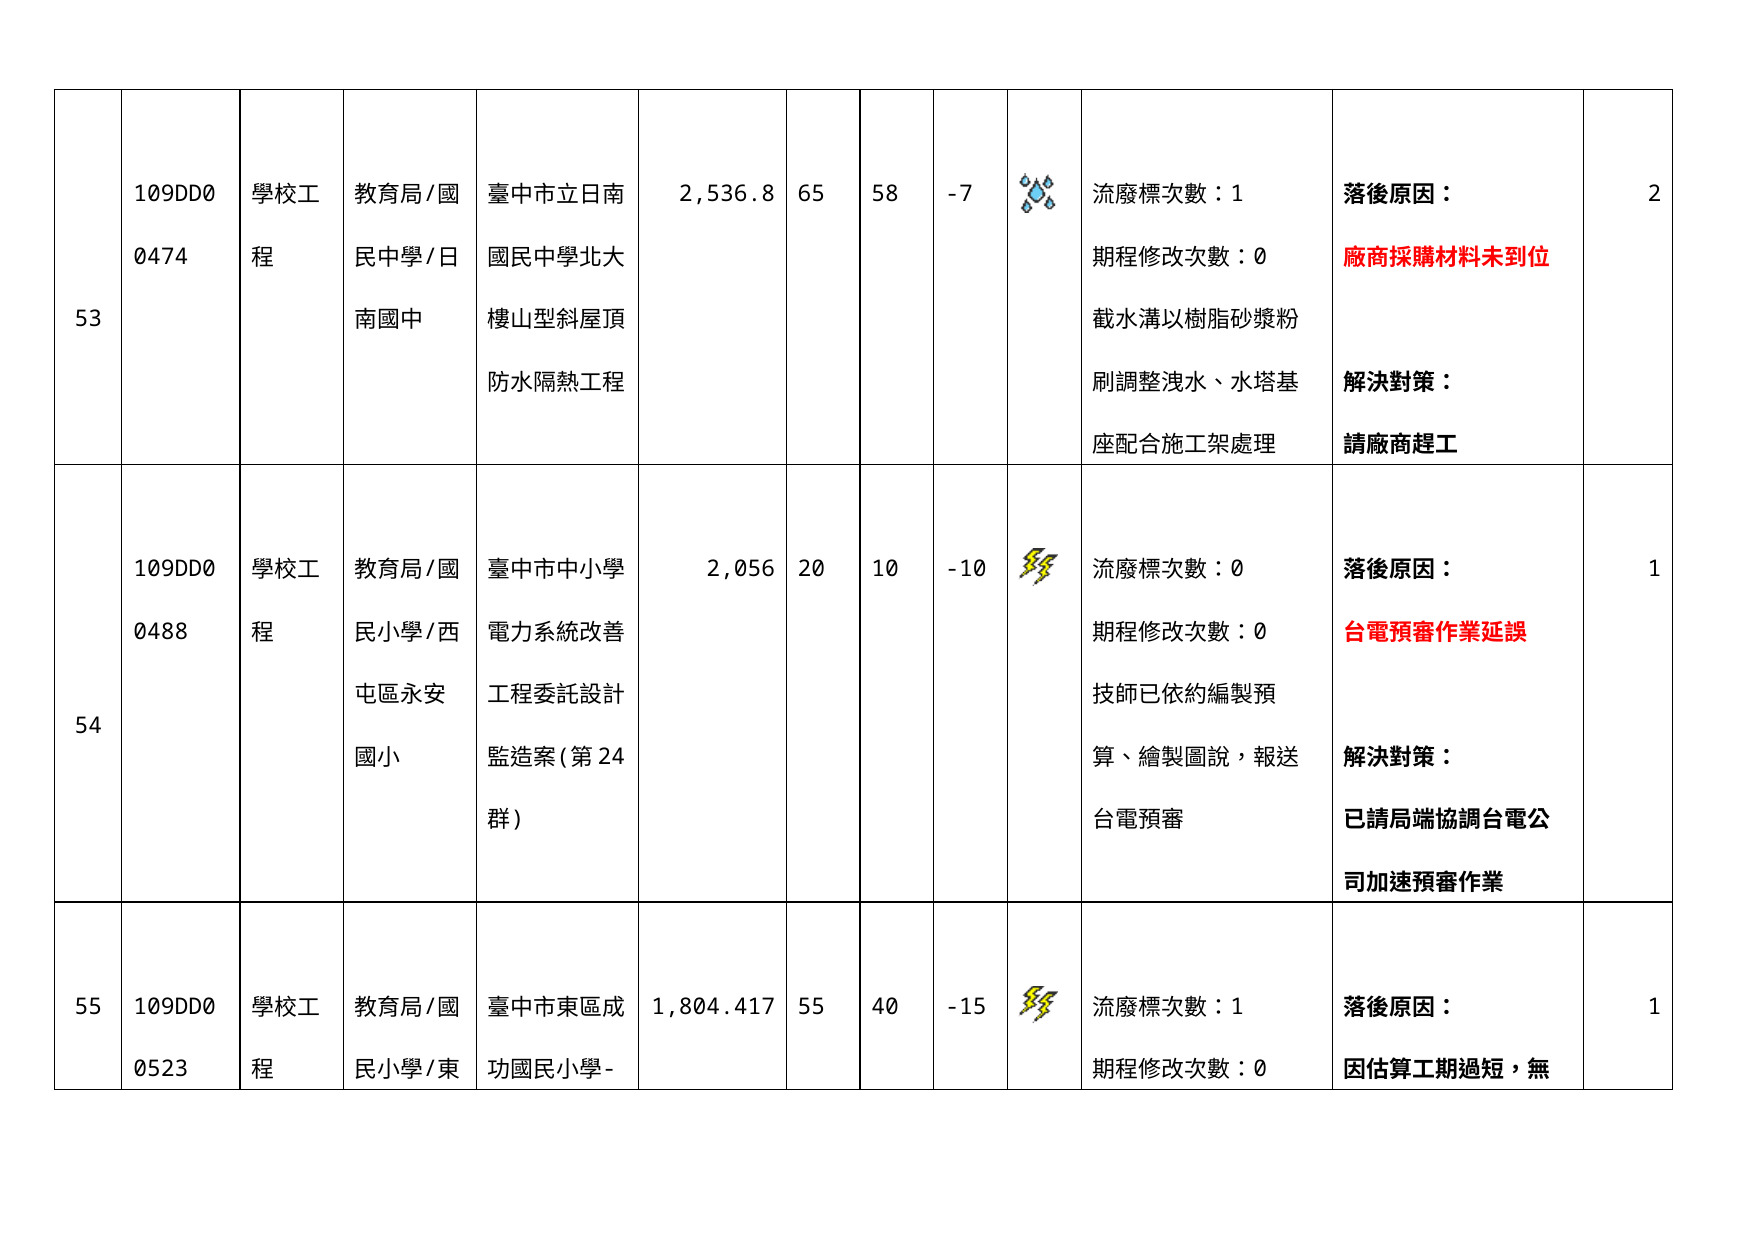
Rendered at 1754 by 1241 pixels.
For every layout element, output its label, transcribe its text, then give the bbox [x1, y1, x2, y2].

table_cell 流廢標次數：1 期程修改次數：0 [1082, 903, 1332, 1089]
table_cell 教育局/國民小學/東 [344, 903, 476, 1089]
table_cell 65 [787, 90, 859, 464]
table_cell [1008, 90, 1081, 464]
table_cell 2,056 [639, 465, 786, 901]
table_cell 1 [1584, 903, 1672, 1089]
table_cell 40 [861, 903, 933, 1089]
table_cell 1,804.417 [639, 903, 786, 1089]
table_cell 20 [787, 465, 859, 901]
table_cell 落後原因： 台電預審作業延誤 解決對策： 已請局端協調台電公司加速預審作業 [1333, 465, 1583, 901]
table_header [1673, 89, 1695, 1090]
table_cell -15 [934, 903, 1007, 1089]
table_cell 學校工程 [241, 465, 343, 901]
table_cell 流廢標次數：0 期程修改次數：0 技師已依約編製預算、繪製圖說，報送台電預審 [1082, 465, 1332, 901]
table_cell 流廢標次數：1 期程修改次數：0 截水溝以樹脂砂漿粉刷調整洩水、水塔基座配合施工架處理 [1082, 90, 1332, 464]
table_cell 53 [55, 90, 121, 464]
table_cell 58 [861, 90, 933, 464]
table_cell 54 [55, 465, 121, 901]
table_cell 109DD00488 [122, 465, 239, 901]
table_cell 教育局/國民小學/西屯區永安國小 [344, 465, 476, 901]
table_cell [1008, 465, 1081, 901]
table_cell 學校工程 [241, 903, 343, 1089]
table_cell 55 [55, 903, 121, 1089]
table_cell 2,536.8 [639, 90, 786, 464]
table_cell -10 [934, 465, 1007, 901]
table_cell 臺中市立日南國民中學北大樓山型斜屋頂防水隔熱工程 [477, 90, 638, 464]
table_cell 臺中市東區成功國民小學- [477, 903, 638, 1089]
table_cell 1 [1584, 465, 1672, 901]
table_cell 55 [787, 903, 859, 1089]
table_cell -7 [934, 90, 1007, 464]
table_cell 109DD00523 [122, 903, 239, 1089]
table_cell 教育局/國民中學/日南國中 [344, 90, 476, 464]
table_cell 109DD00474 [122, 90, 239, 464]
table_cell 落後原因： 因估算工期過短，無 [1333, 903, 1583, 1089]
table_cell 2 [1584, 90, 1672, 464]
table_cell 10 [861, 465, 933, 901]
table_cell [1008, 903, 1081, 1089]
table_cell 臺中市中小學電力系統改善工程委託設計監造案(第24群) [477, 465, 638, 901]
table_cell 落後原因： 廠商採購材料未到位 解決對策： 請廠商趕工 [1333, 90, 1583, 464]
table_cell 學校工程 [241, 90, 343, 464]
